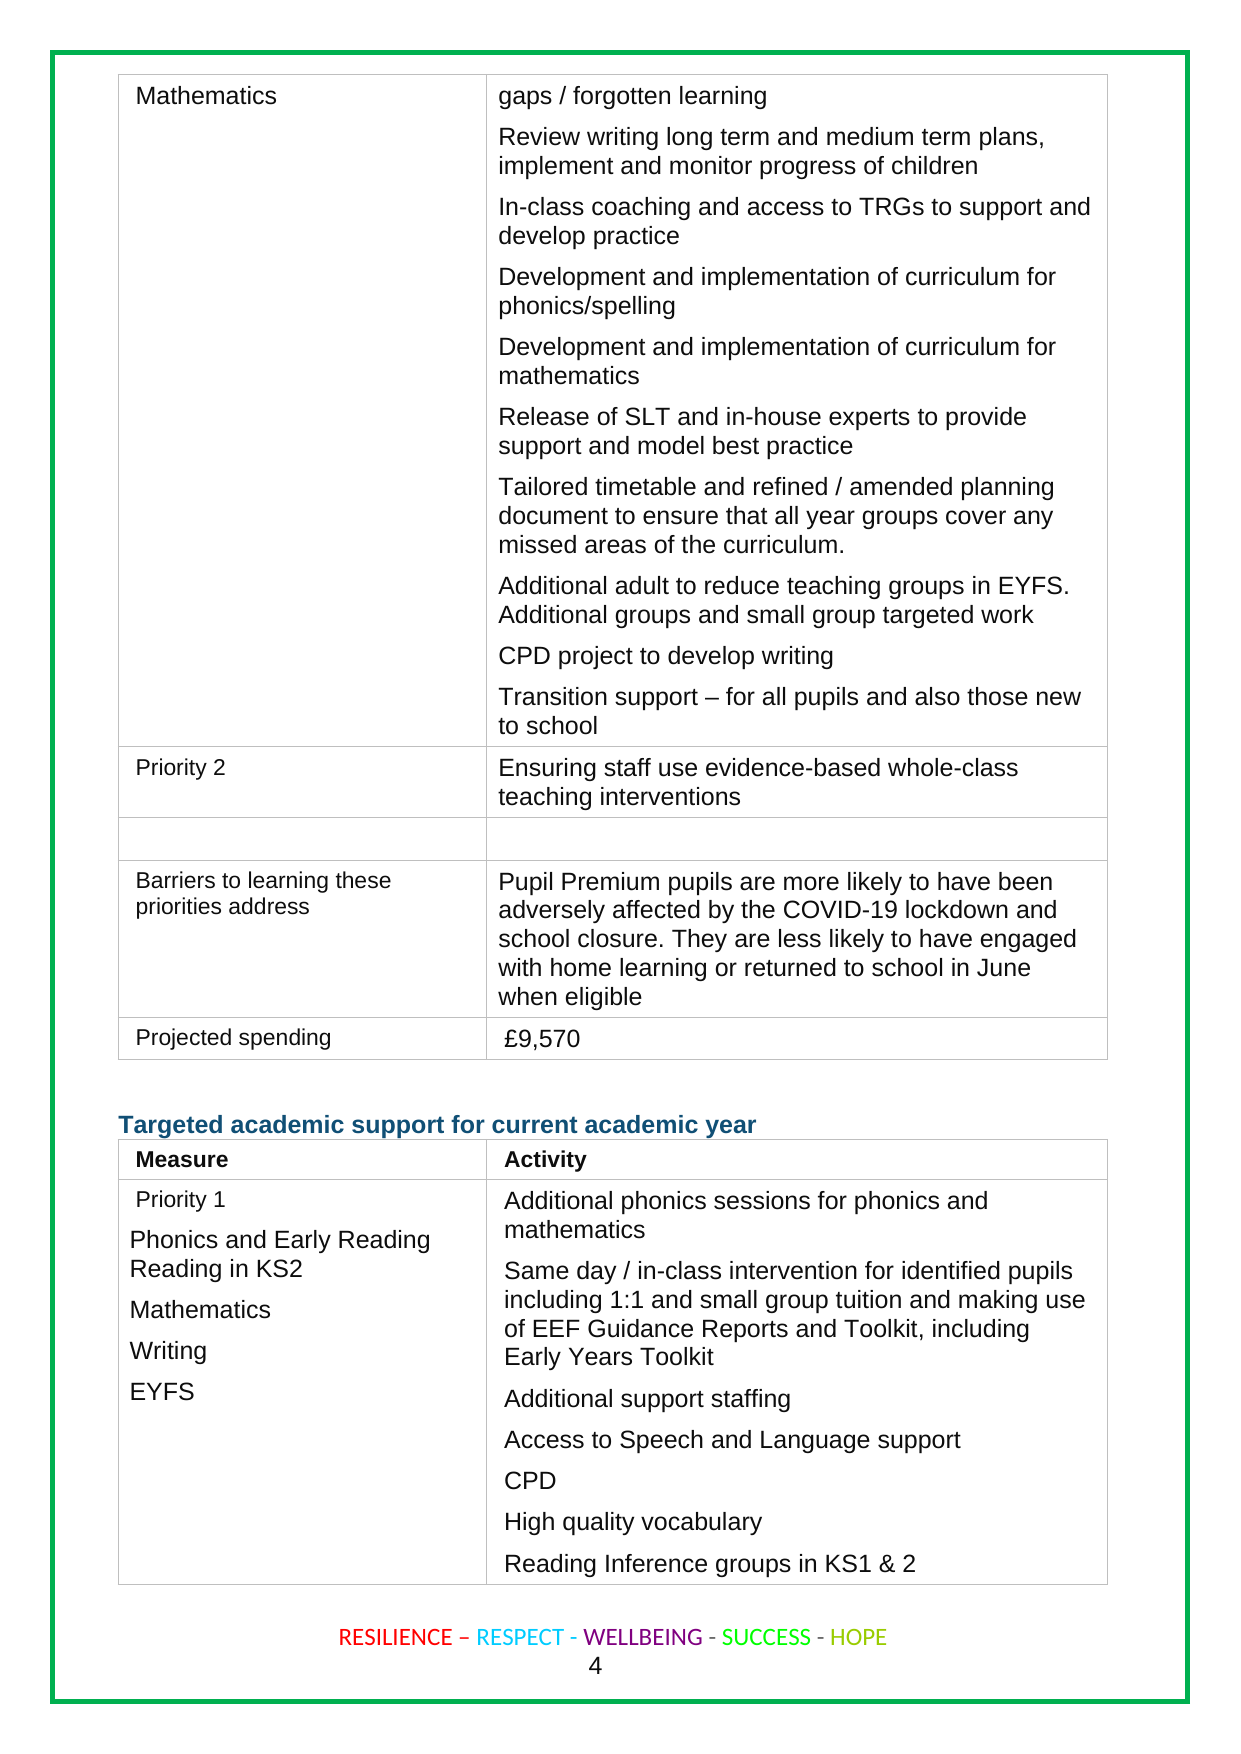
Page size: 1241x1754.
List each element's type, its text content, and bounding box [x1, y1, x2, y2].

table_cell Barriers to learning these priorities address [119, 861, 486, 1017]
table_cell [487, 818, 1107, 859]
table_cell Mathematics [119, 75, 486, 746]
table_cell Priority 1 Phonics and Early Reading Reading in KS2 Mathematics Writing EYFS [119, 1180, 486, 1583]
table_cell Pupil Premium pupils are more likely to have been adversely affected by the COVID-19 lockdown and school closure. They are less likely to have engaged with home learning or returned to school in June when eligible [487, 861, 1107, 1017]
table_header Activity [487, 1140, 1107, 1179]
table_cell Additional phonics sessions for phonics and mathematics Same day / in-class intervention for identified pupils including 1:1 and small group tuition and making use of EEF Guidance Reports and Toolkit, including Early Years Toolkit Additional support staffing Access to Speech and Language support CPD High quality vocabulary Reading Inference groups in KS1 & 2 [487, 1180, 1107, 1583]
table_cell Projected spending [119, 1018, 486, 1059]
subtitle Targeted academic support for current academic year [118, 1110, 1107, 1139]
table_cell Priority 2 [119, 747, 486, 817]
table_cell £9,570 [487, 1018, 1107, 1059]
table_header Measure [119, 1140, 486, 1179]
table_cell gaps / forgotten learning Review writing long term and medium term plans, implement and monitor progress of children In-class coaching and access to TRGs to support and develop practice Development and implementation of curriculum for phonics/spelling Development and implementation of curriculum for mathematics Release of SLT and in-house experts to provide support and model best practice Tailored timetable and refined / amended planning document to ensure that all year groups cover any missed areas of the curriculum. Additional adult to reduce teaching groups in EYFS. Additional groups and small group targeted work CPD project to develop writing Transition support – for all pupils and also those new to school [487, 75, 1107, 746]
table_cell [119, 818, 486, 859]
table_cell Ensuring staff use evidence-based whole-class teaching interventions [487, 747, 1107, 817]
